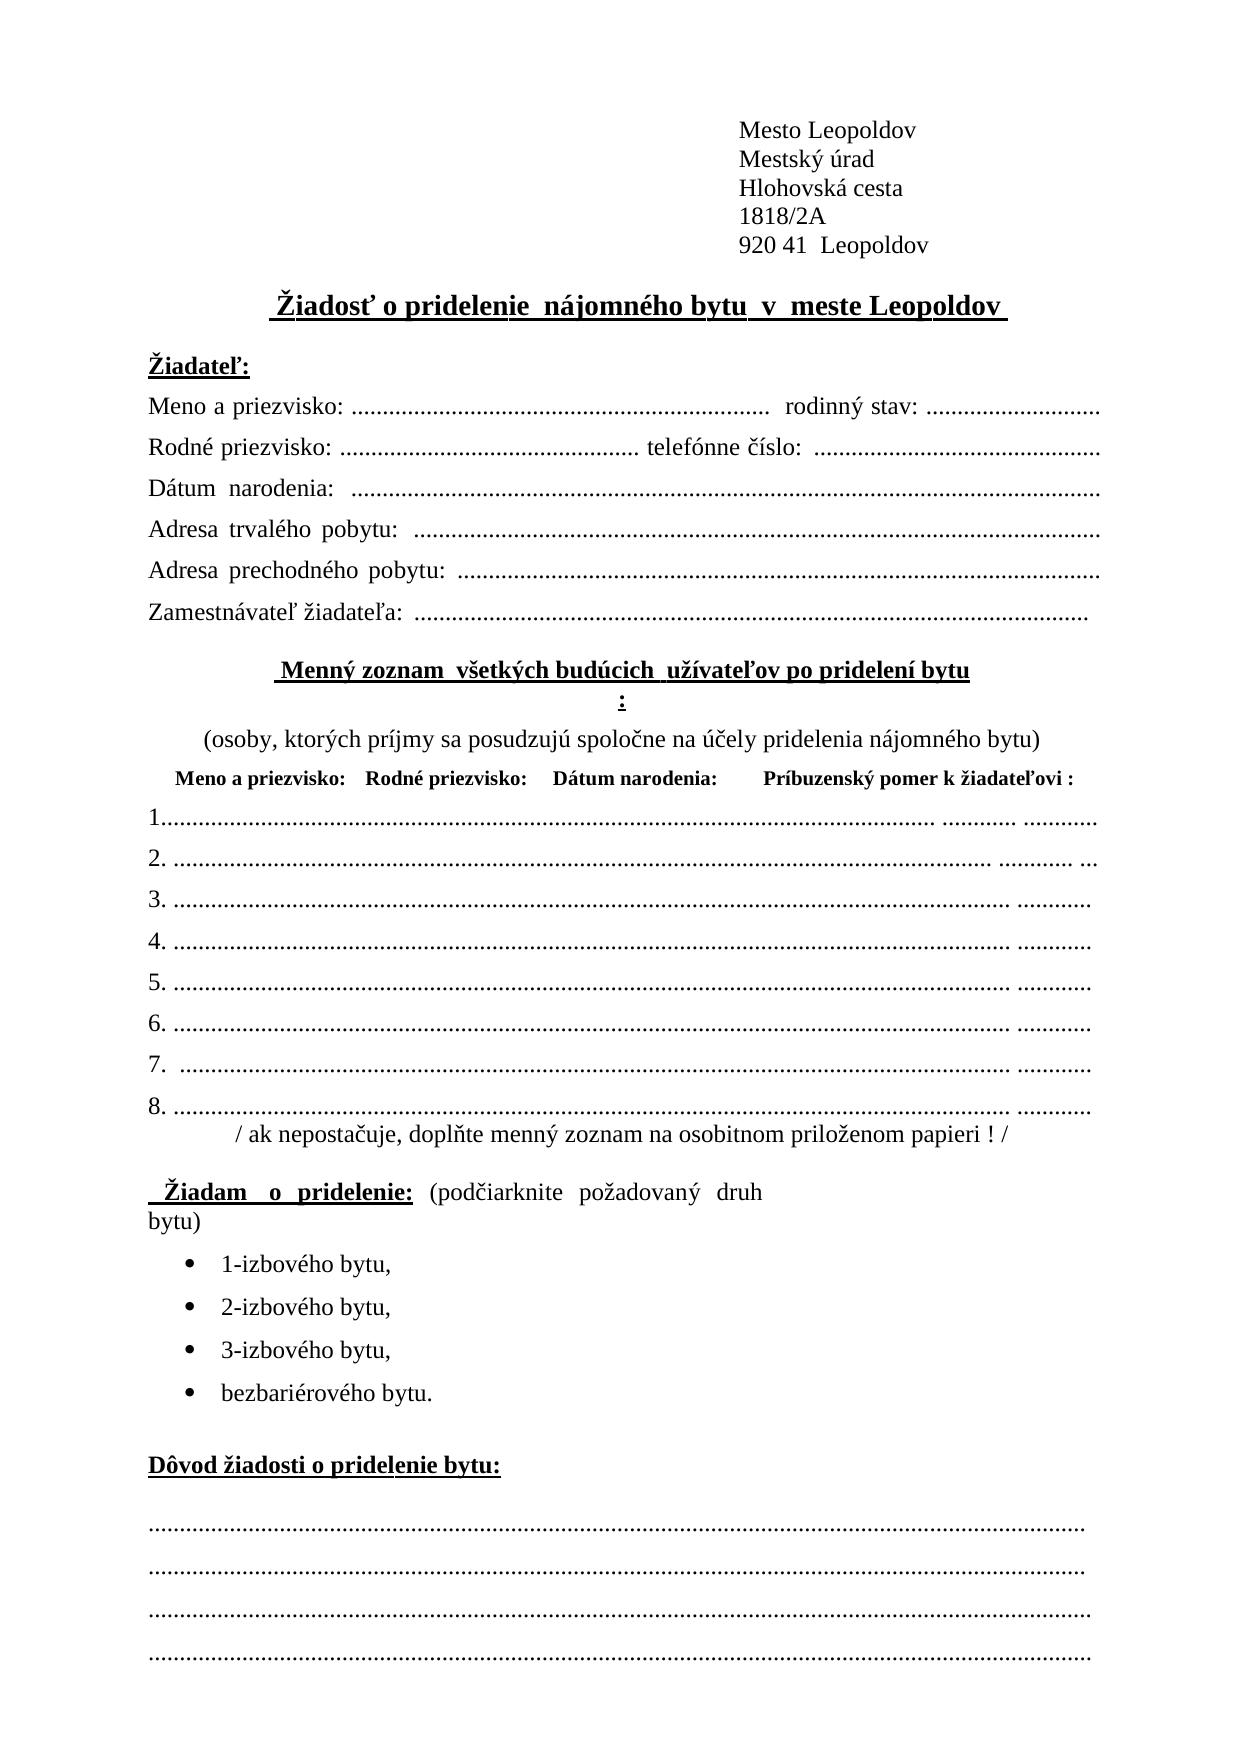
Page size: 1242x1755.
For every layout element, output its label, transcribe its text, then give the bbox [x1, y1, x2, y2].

text Menný zoznam všetkých budúcich užívateľov po pridelení bytu : [271, 655, 973, 712]
text 6. ...................................................................................................................................... ............ [148, 1008, 1095, 1037]
text 8. ...................................................................................................................................... ............ [148, 1091, 1095, 1119]
text / ak nepostačuje, doplňte menný zoznam na osobitnom priloženom papieri ! / [230, 1119, 1013, 1148]
text 3. ...................................................................................................................................... ............ [148, 884, 1095, 913]
text Žiadateľ: [148, 351, 257, 379]
text ....................................................................................................................................................... [148, 1594, 1108, 1623]
text ...................................................................................................................................................... [148, 1551, 1108, 1579]
text  bezbariérového bytu. [185, 1378, 1108, 1407]
text Meno a priezvisko: Rodné priezvisko: Dátum narodenia: Príbuzenský pomer k žiadateľovi : [170, 766, 1078, 790]
text (osoby, ktorých príjmy sa posudzujú spoločne na účely pridelenia nájomného bytu) [199, 724, 1044, 753]
text 7. ..................................................................................................................................... ............ [148, 1049, 1095, 1078]
text  1-izbového bytu, [185, 1249, 1108, 1278]
text ...................................................................................................................................................... [148, 1508, 1108, 1536]
text Meno a priezvisko: ................................................................... rodinný stav: ............................ Rodné priezvisko: ................................................ telefónne číslo: .............................................. Dátum narodenia: ........................................................................................................................ Adresa trvalého pobytu: .............................................................................................................. Adresa prechodného pobytu: ....................................................................................................... Zamestnávateľ žiadateľa: ............................................................................................................ [148, 391, 1101, 625]
text Mesto Leopoldov Mestský úrad Hlohovská cesta 1818/2A [739, 115, 974, 230]
text 5. ...................................................................................................................................... ............ [148, 967, 1095, 996]
text ....................................................................................................................................................... [148, 1637, 1108, 1666]
text  3-izbového bytu, [185, 1335, 1108, 1364]
text Dôvod žiadosti o pridelenie bytu: [148, 1450, 508, 1478]
text 920 41 Leopoldov [739, 230, 1108, 259]
text Žiadosť o pridelenie nájomného bytu v meste Leopoldov [268, 288, 1108, 321]
text 4. ...................................................................................................................................... ............ [148, 926, 1095, 954]
text 2. ................................................................................................................................... ............ ... [148, 843, 1100, 872]
text  2-izbového bytu, [185, 1292, 1108, 1321]
text Žiadam o pridelenie: (podčiarknite požadovaný druh bytu) [148, 1177, 762, 1235]
text 1............................................................................................................................ ............ ............ [148, 802, 1100, 831]
